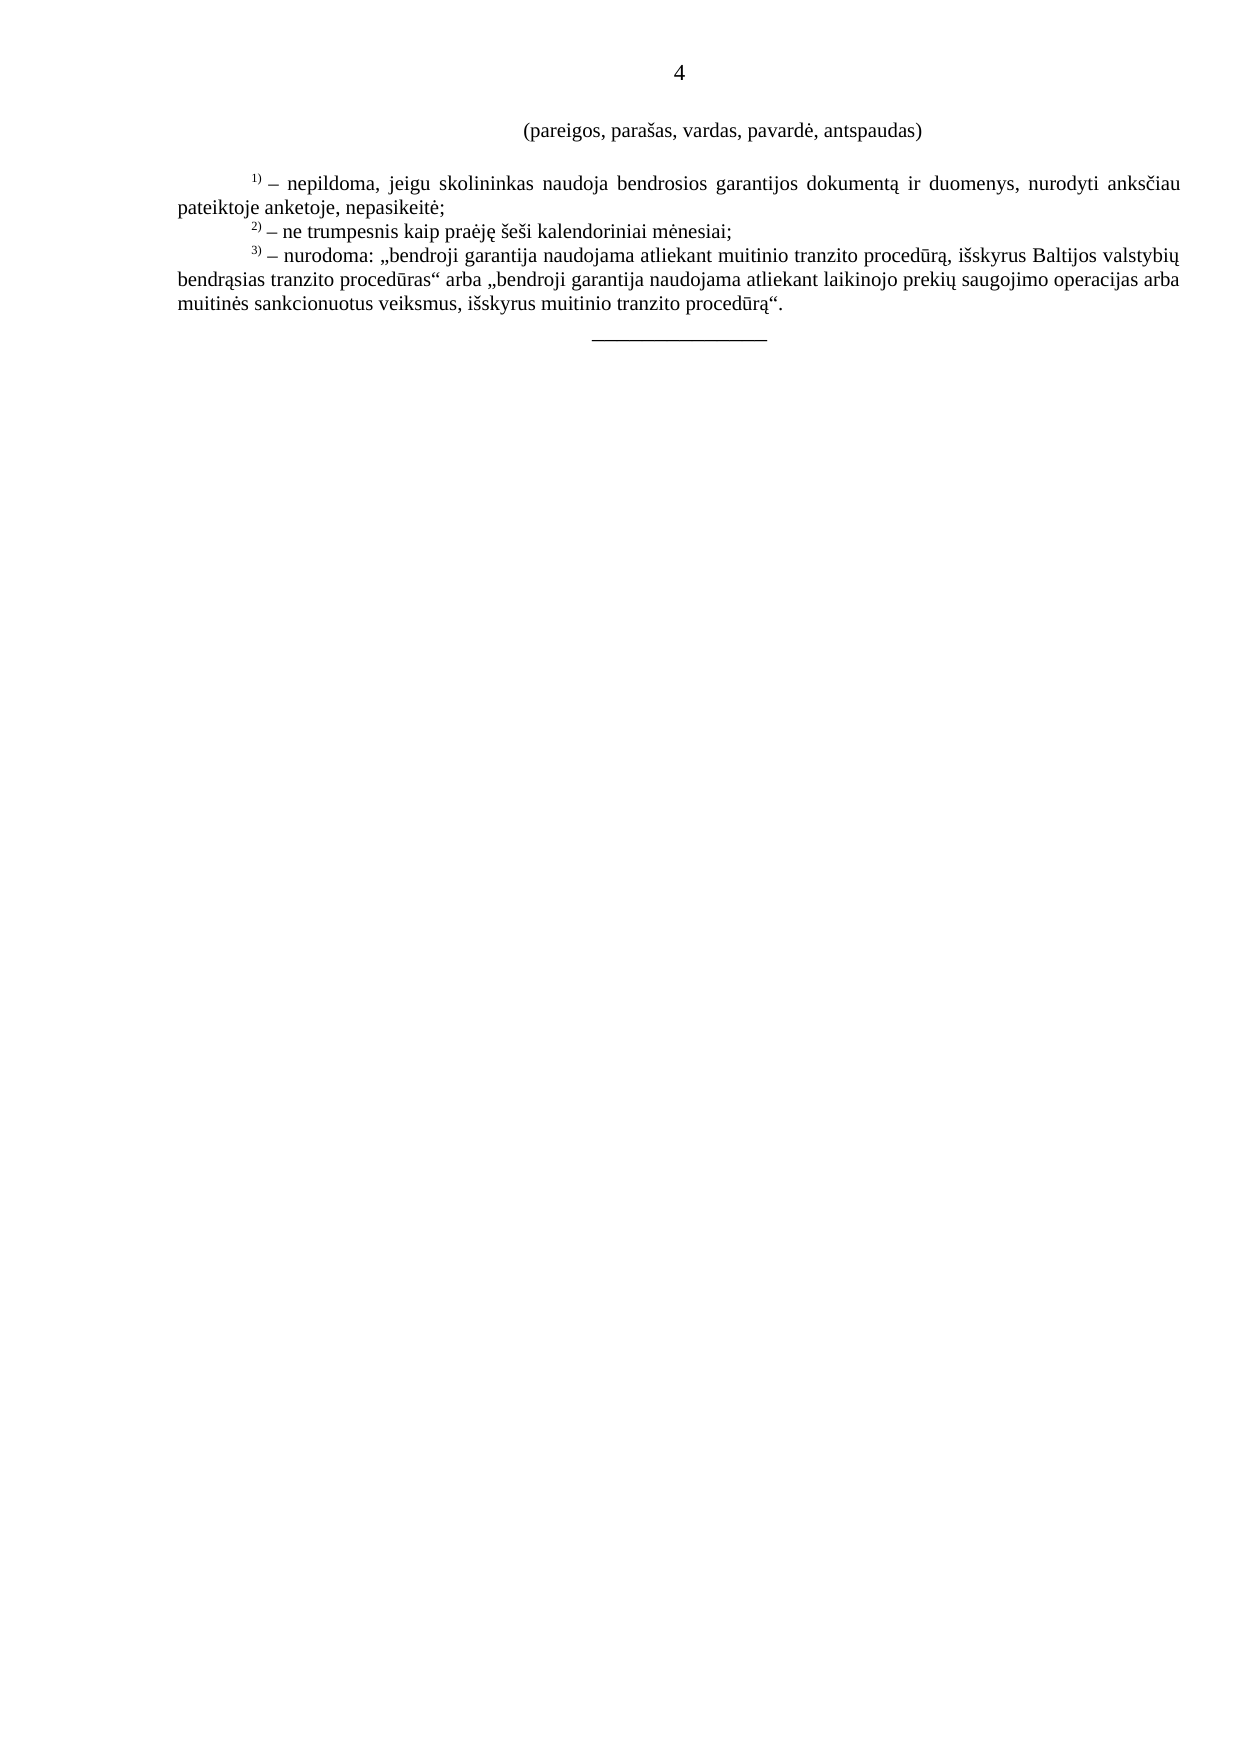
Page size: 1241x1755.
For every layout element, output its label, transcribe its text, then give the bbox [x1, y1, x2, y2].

text 2) – ne trumpesnis kaip praėję šeši kalendoriniai mėnesiai; [177, 219, 1181, 243]
text 1) – nepildoma, jeigu skolininkas naudoja bendrosios garantijos dokumentą ir duomenys, nurodyti anksčiau pateiktoje anketoje, nepasikeitė; [177, 171, 1181, 219]
text (pareigos, parašas, vardas, pavardė, antspaudas) [177, 118, 1181, 142]
text 3) – nurodoma: „bendroji garantija naudojama atliekant muitinio tranzito procedūrą, išskyrus Baltijos valstybių bendrąsias tranzito procedūras“ arba „bendroji garantija naudojama atliekant laikinojo prekių saugojimo operacijas arba muitinės sankcionuotus veiksmus, išskyrus muitinio tranzito procedūrą“. [177, 243, 1181, 315]
text ______________ [177, 315, 1181, 344]
